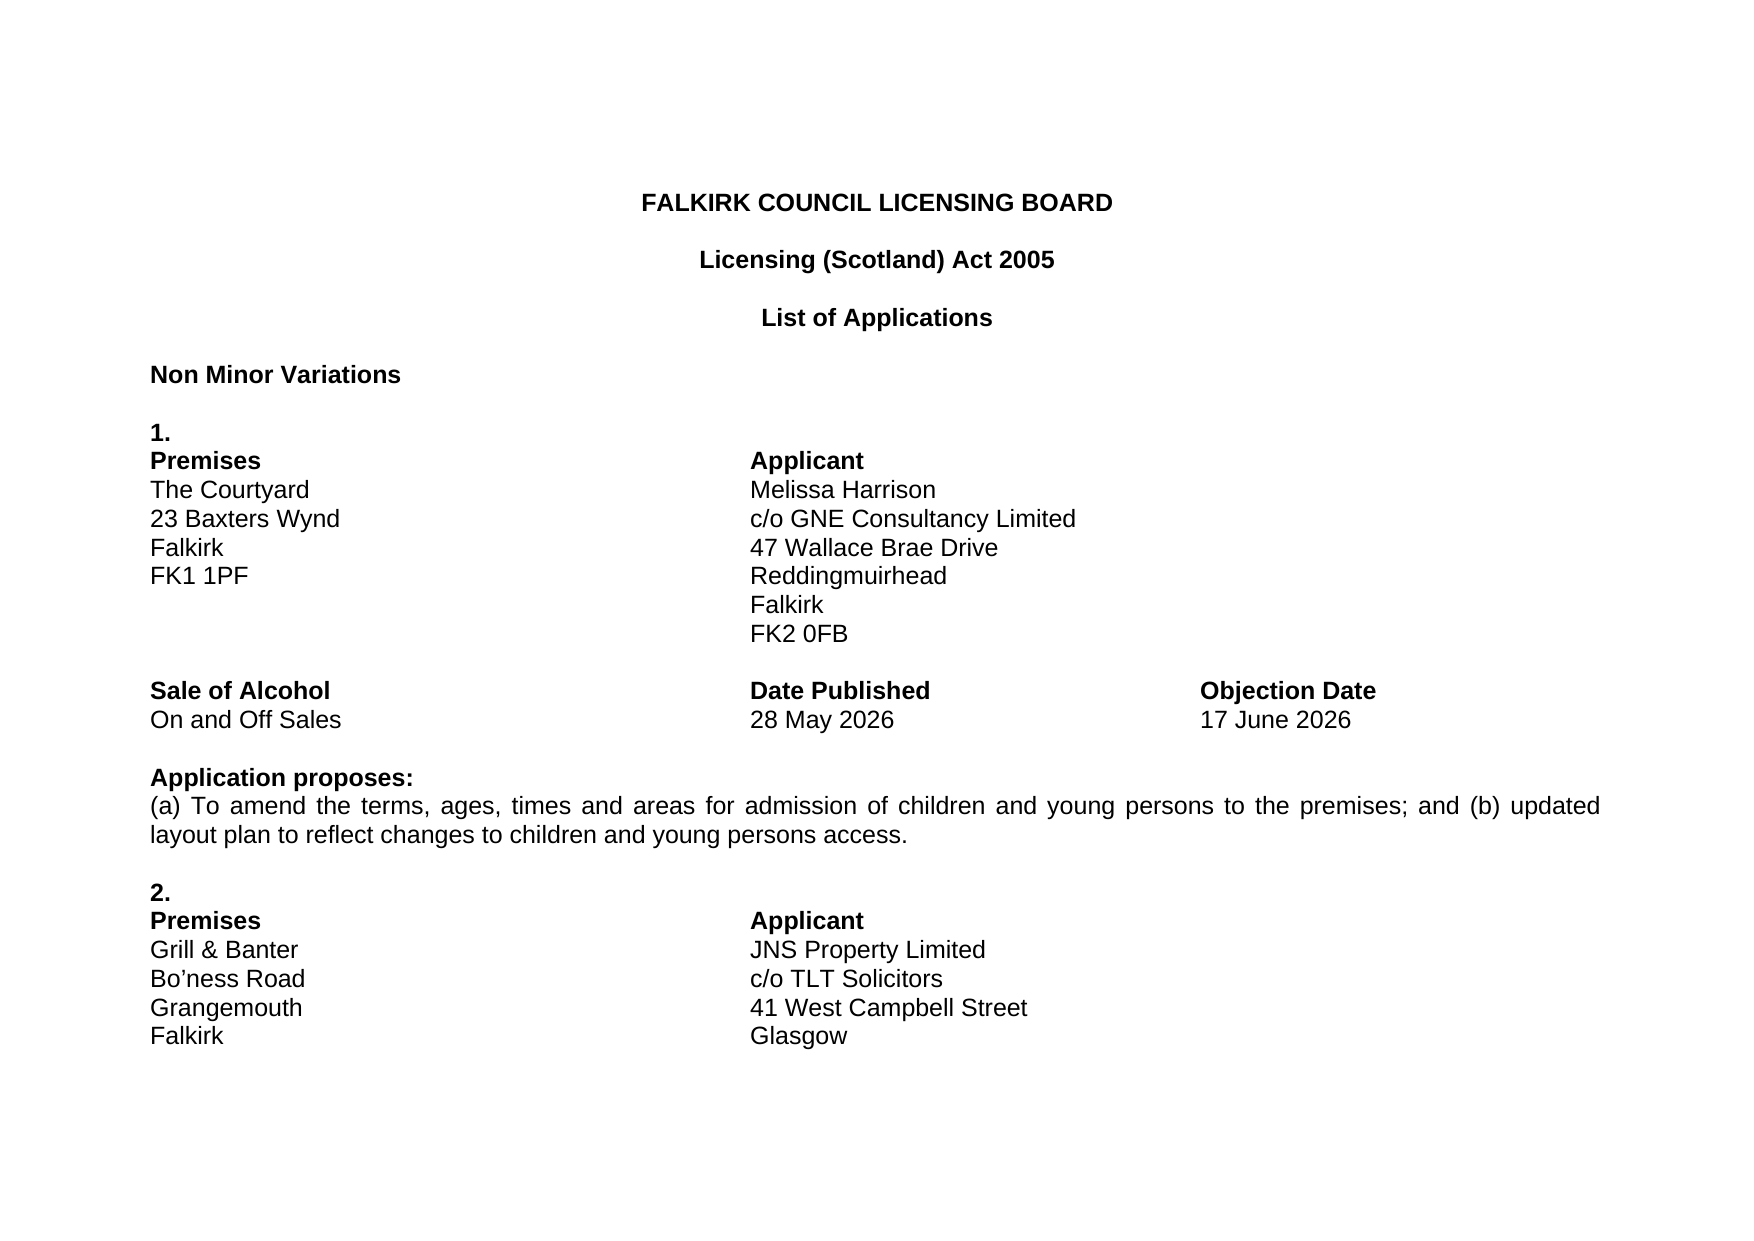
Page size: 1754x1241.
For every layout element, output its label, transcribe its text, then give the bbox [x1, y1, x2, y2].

text FK1 1PF Reddingmuirhead [150, 561, 1604, 590]
text FALKIRK COUNCIL LICENSING BOARD [150, 187, 1604, 216]
text List of Applications [150, 302, 1604, 331]
text FK2 0FB [150, 619, 1604, 647]
text Falkirk Glasgow [150, 1021, 1604, 1050]
text 23 Baxters Wynd c/o GNE Consultancy Limited [150, 504, 1604, 532]
text Premises Applicant [150, 906, 1604, 935]
text 1. [150, 417, 1604, 446]
text 2. [150, 877, 1604, 906]
text Licensing (Scotland) Act 2005 [150, 245, 1604, 274]
text On and Off Sales 28 May 2026 17 June 2026 [150, 705, 1604, 734]
text Sale of Alcohol Date Published Objection Date [150, 676, 1604, 705]
text Grangemouth 41 West Campbell Street [150, 992, 1604, 1021]
text (a) To amend the terms, ages, times and areas for admission of children and young persons to the premises; and (b) updated layout plan to reflect changes to children and young persons access. [150, 791, 1604, 849]
text Non Minor Variations [150, 360, 1604, 389]
text Falkirk 47 Wallace Brae Drive [150, 532, 1604, 561]
text Grill & Banter JNS Property Limited [150, 935, 1604, 964]
text Falkirk [150, 590, 1604, 619]
text The Courtyard Melissa Harrison [150, 475, 1604, 504]
text Premises Applicant [150, 446, 1604, 475]
text Application proposes: [150, 762, 1604, 791]
text Bo’ness Road c/o TLT Solicitors [150, 964, 1604, 992]
